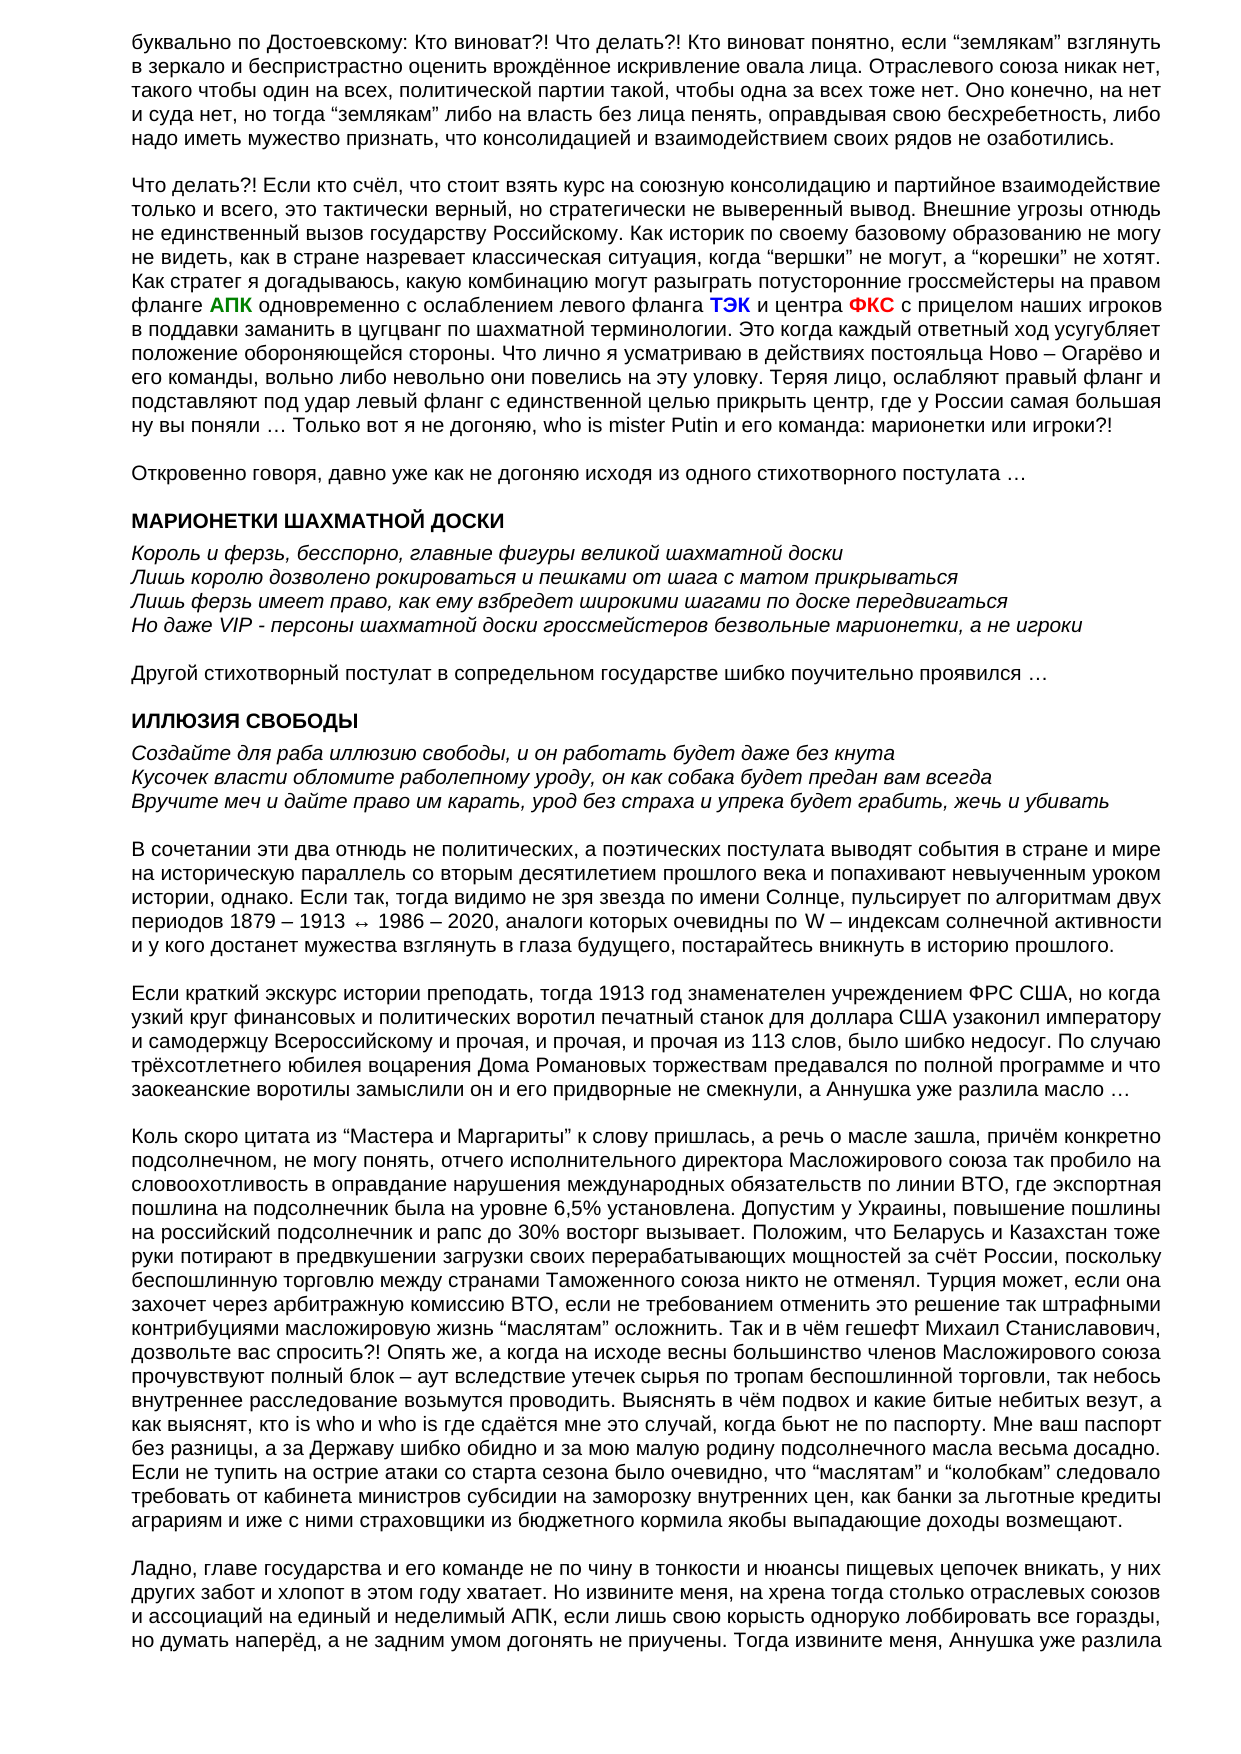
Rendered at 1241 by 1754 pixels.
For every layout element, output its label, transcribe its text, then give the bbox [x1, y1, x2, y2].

text Кусочек власти обломите раболепному уроду, он как собака будет предан вам всегда [131, 765, 1162, 789]
text Создайте для раба иллюзию свободы, и он работать будет даже без кнута [131, 741, 1162, 765]
text Вручите меч и дайте право им карать, урод без страха и упрека будет грабить, жечь и убивать [131, 789, 1162, 813]
text МАРИОНЕТКИ ШАХМАТНОЙ ДОСКИ [131, 509, 1162, 533]
text Но даже VIP - персоны шахматной доски гроссмейстеров безвольные марионетки, а не игроки [131, 613, 1162, 637]
text Что делать?! Если кто счёл, что стоит взять курс на союзную консолидацию и партийное взаимодействие только и всего, это тактически верный, но стратегически не выверенный вывод. Внешние угрозы отнюдь не единственный вызов государству Российскому. Как историк по своему базовому образованию не могу не видеть, как в стране назревает классическая ситуация, когда “вершки” не могут, а “корешки” не хотят. Как стратег я догадываюсь, какую комбинацию могут разыграть потусторонние гроссмейстеры на правом фланге АПК одновременно с ослаблением левого фланга ТЭК и центра ФКС с прицелом наших игроков в поддавки заманить в цугцванг по шахматной терминологии. Это когда каждый ответный ход усугубляет положение обороняющейся стороны. Что лично я усматриваю в действиях постояльца Ново – Огарёво и его команды, вольно либо невольно они повелись на эту уловку. Теряя лицо, ослабляют правый фланг и подставляют под удар левый фланг с единственной целью прикрыть центр, где у России самая большая ну вы поняли … Только вот я не догоняю, who is mister Putin и его команда: марионетки или игроки?! [131, 173, 1162, 437]
text ИЛЛЮЗИЯ СВОБОДЫ [131, 709, 1162, 733]
text Коль скоро цитата из “Мастера и Маргариты” к слову пришлась, а речь о масле зашла, причём конкретно подсолнечном, не могу понять, отчего исполнительного директора Масложирового союза так пробило на словоохотливость в оправдание нарушения международных обязательств по линии ВТО, где экспортная пошлина на подсолнечник была на уровне 6,5% установлена. Допустим у Украины, повышение пошлины на российский подсолнечник и рапс до 30% восторг вызывает. Положим, что Беларусь и Казахстан тоже руки потирают в предвкушении загрузки своих перерабатывающих мощностей за счёт России, поскольку беспошлинную торговлю между странами Таможенного союза никто не отменял. Турция может, если она захочет через арбитражную комиссию ВТО, если не требованием отменить это решение так штрафными контрибуциями масложировую жизнь “маслятам” осложнить. Так и в чём гешефт Михаил Станиславович, дозвольте вас спросить?! Опять же, а когда на исходе весны большинство членов Масложирового союза прочувствуют полный блок – аут вследствие утечек сырья по тропам беспошлинной торговли, так небось внутреннее расследование возьмутся проводить. Выяснять в чём подвох и какие битые небитых везут, а как выяснят, кто is who и who is где сдаётся мне это случай, когда бьют не по паспорту. Мне ваш паспорт без разницы, а за Державу шибко обидно и за мою малую родину подсолнечного масла весьма досадно. Если не тупить на острие атаки со старта сезона было очевидно, что “маслятам” и “колобкам” следовало требовать от кабинета министров субсидии на заморозку внутренних цен, как банки за льготные кредиты аграриям и иже с ними страховщики из бюджетного кормила якобы выпадающие доходы возмещают. [131, 1124, 1162, 1532]
text Откровенно говоря, давно уже как не догоняю исходя из одного стихотворного постулата … [131, 461, 1162, 485]
text Лишь ферзь имеет право, как ему взбредет широкими шагами по доске передвигаться [131, 589, 1162, 613]
text Другой стихотворный постулат в сопредельном государстве шибко поучительно проявился … [131, 661, 1162, 685]
text буквально по Достоевскому: Кто виноват?! Что делать?! Кто виноват понятно, если “землякам” взглянуть в зеркало и беспристрастно оценить врождённое искривление овала лица. Отраслевого союза никак нет, такого чтобы один на всех, политической партии такой, чтобы одна за всех тоже нет. Оно конечно, на нет и суда нет, но тогда “землякам” либо на власть без лица пенять, оправдывая свою бесхребетность, либо надо иметь мужество признать, что консолидацией и взаимодействием своих рядов не озаботились. [131, 29, 1162, 149]
text Если краткий экскурс истории преподать, тогда 1913 год знаменателен учреждением ФРС США, но когда узкий круг финансовых и политических воротил печатный станок для доллара США узаконил императору и самодержцу Всероссийскому и прочая, и прочая, и прочая из 113 слов, было шибко недосуг. По случаю трёхсотлетнего юбилея воцарения Дома Романовых торжествам предавался по полной программе и что заокеанские воротилы замыслили он и его придворные не смекнули, а Аннушка уже разлила масло … [131, 981, 1162, 1100]
text Король и ферзь, бесспорно, главные фигуры великой шахматной доски [131, 541, 1162, 565]
text В сочетании эти два отнюдь не политических, а поэтических постулата выводят события в стране и мире на историческую параллель со вторым десятилетием прошлого века и попахивают невыученным уроком истории, однако. Если так, тогда видимо не зря звезда по имени Солнце, пульсирует по алгоритмам двух периодов 1879 – 1913 ↔ 1986 – 2020, аналоги которых очевидны по W – индексам солнечной активности и у кого достанет мужества взглянуть в глаза будущего, постарайтесь вникнуть в историю прошлого. [131, 837, 1162, 957]
text Лишь королю дозволено рокироваться и пешками от шага с матом прикрываться [131, 565, 1162, 589]
text Ладно, главе государства и его команде не по чину в тонкости и нюансы пищевых цепочек вникать, у них других забот и хлопот в этом году хватает. Но извините меня, на хрена тогда столько отраслевых союзов и ассоциаций на единый и неделимый АПК, если лишь свою корысть одноруко лоббировать все горазды, но думать наперёд, а не задним умом догонять не приучены. Тогда извините меня, Аннушка уже разлила [131, 1556, 1162, 1651]
